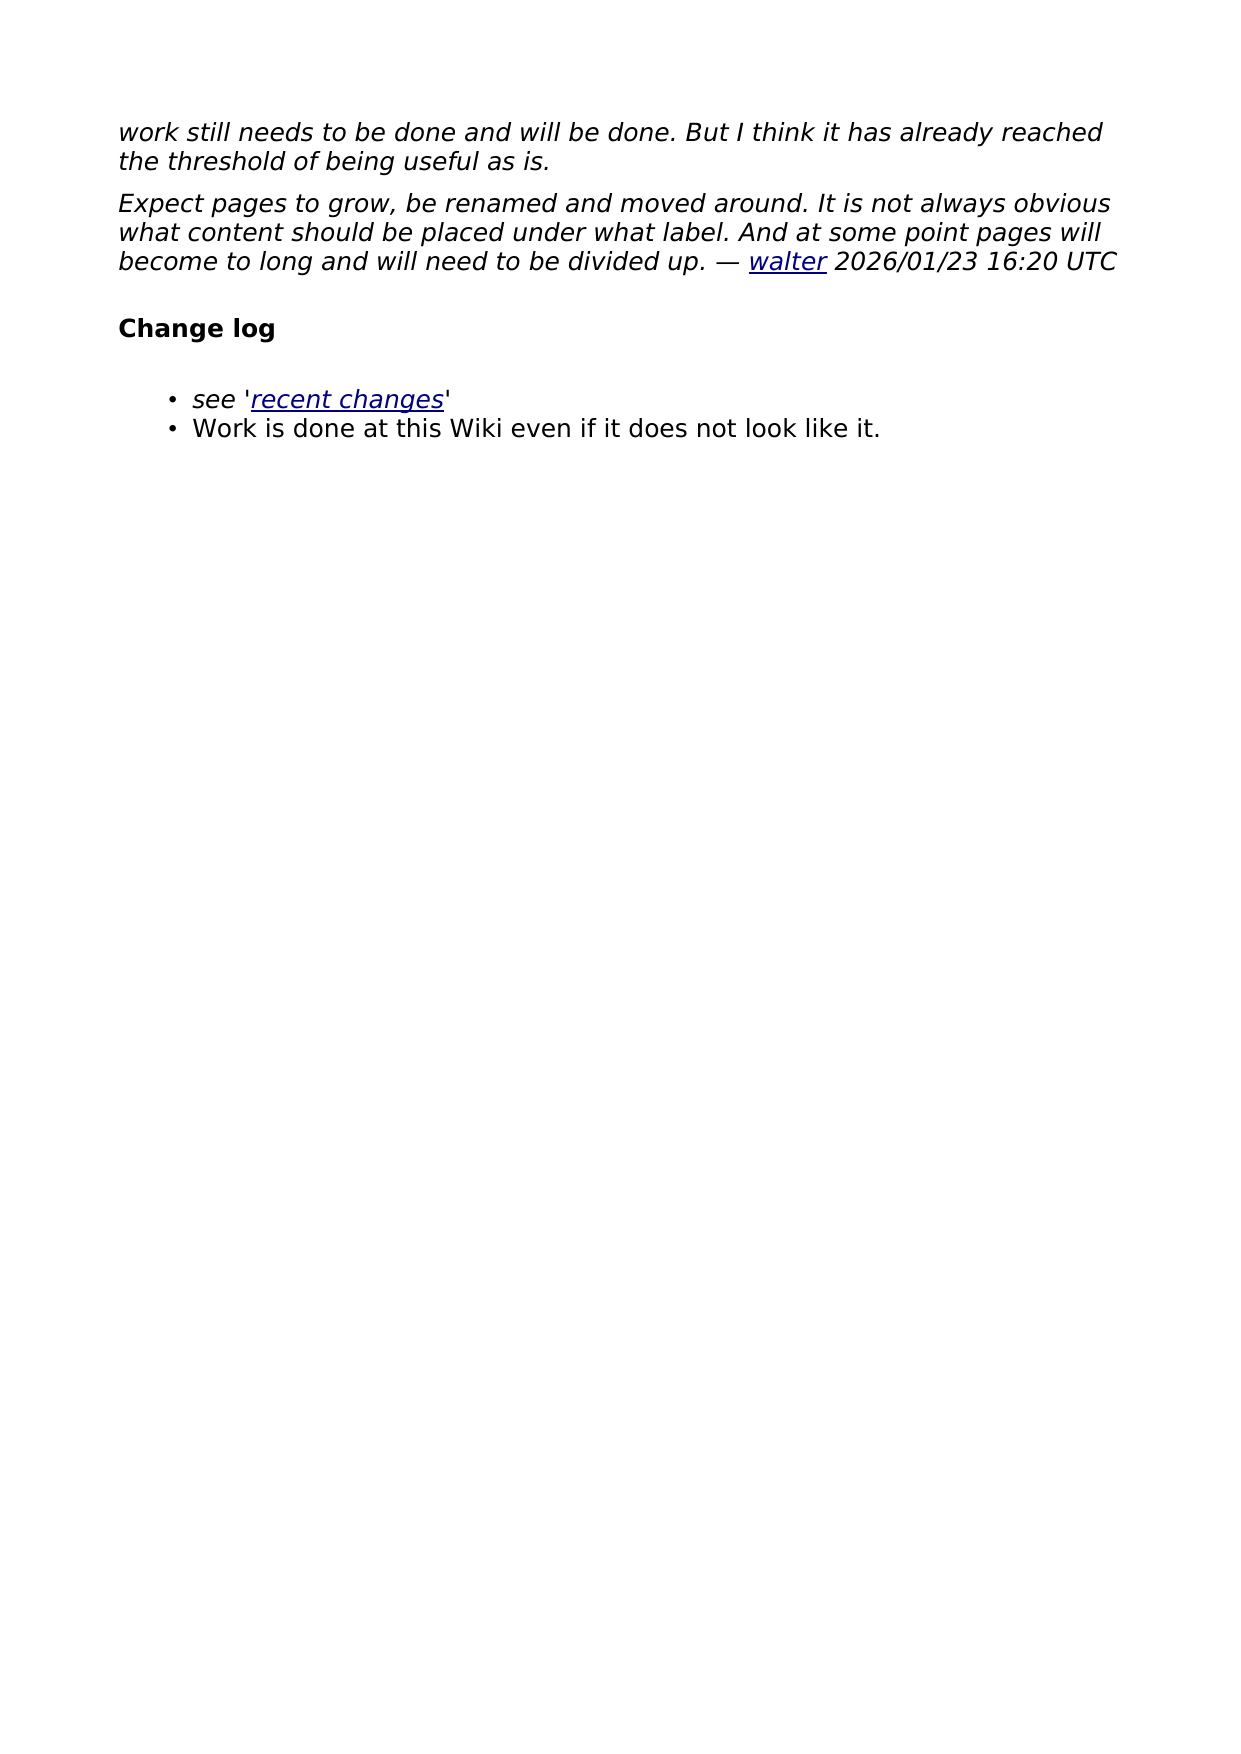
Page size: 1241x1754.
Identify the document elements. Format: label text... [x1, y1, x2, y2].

text work still needs to be done and will be done. But I think it has already reached the threshold of being useful as is. [118, 118, 1122, 176]
text Expect pages to grow, be renamed and moved around. It is not always obvious what content should be placed under what label. And at some point pages will become to long and will need to be divided up. — walter 2026/01/23 16:20 UTC [118, 189, 1122, 276]
list see 'recent changes' [177, 385, 1122, 414]
subtitle Change log [118, 314, 1122, 343]
list Work is done at this Wiki even if it does not look like it. [177, 414, 1122, 443]
